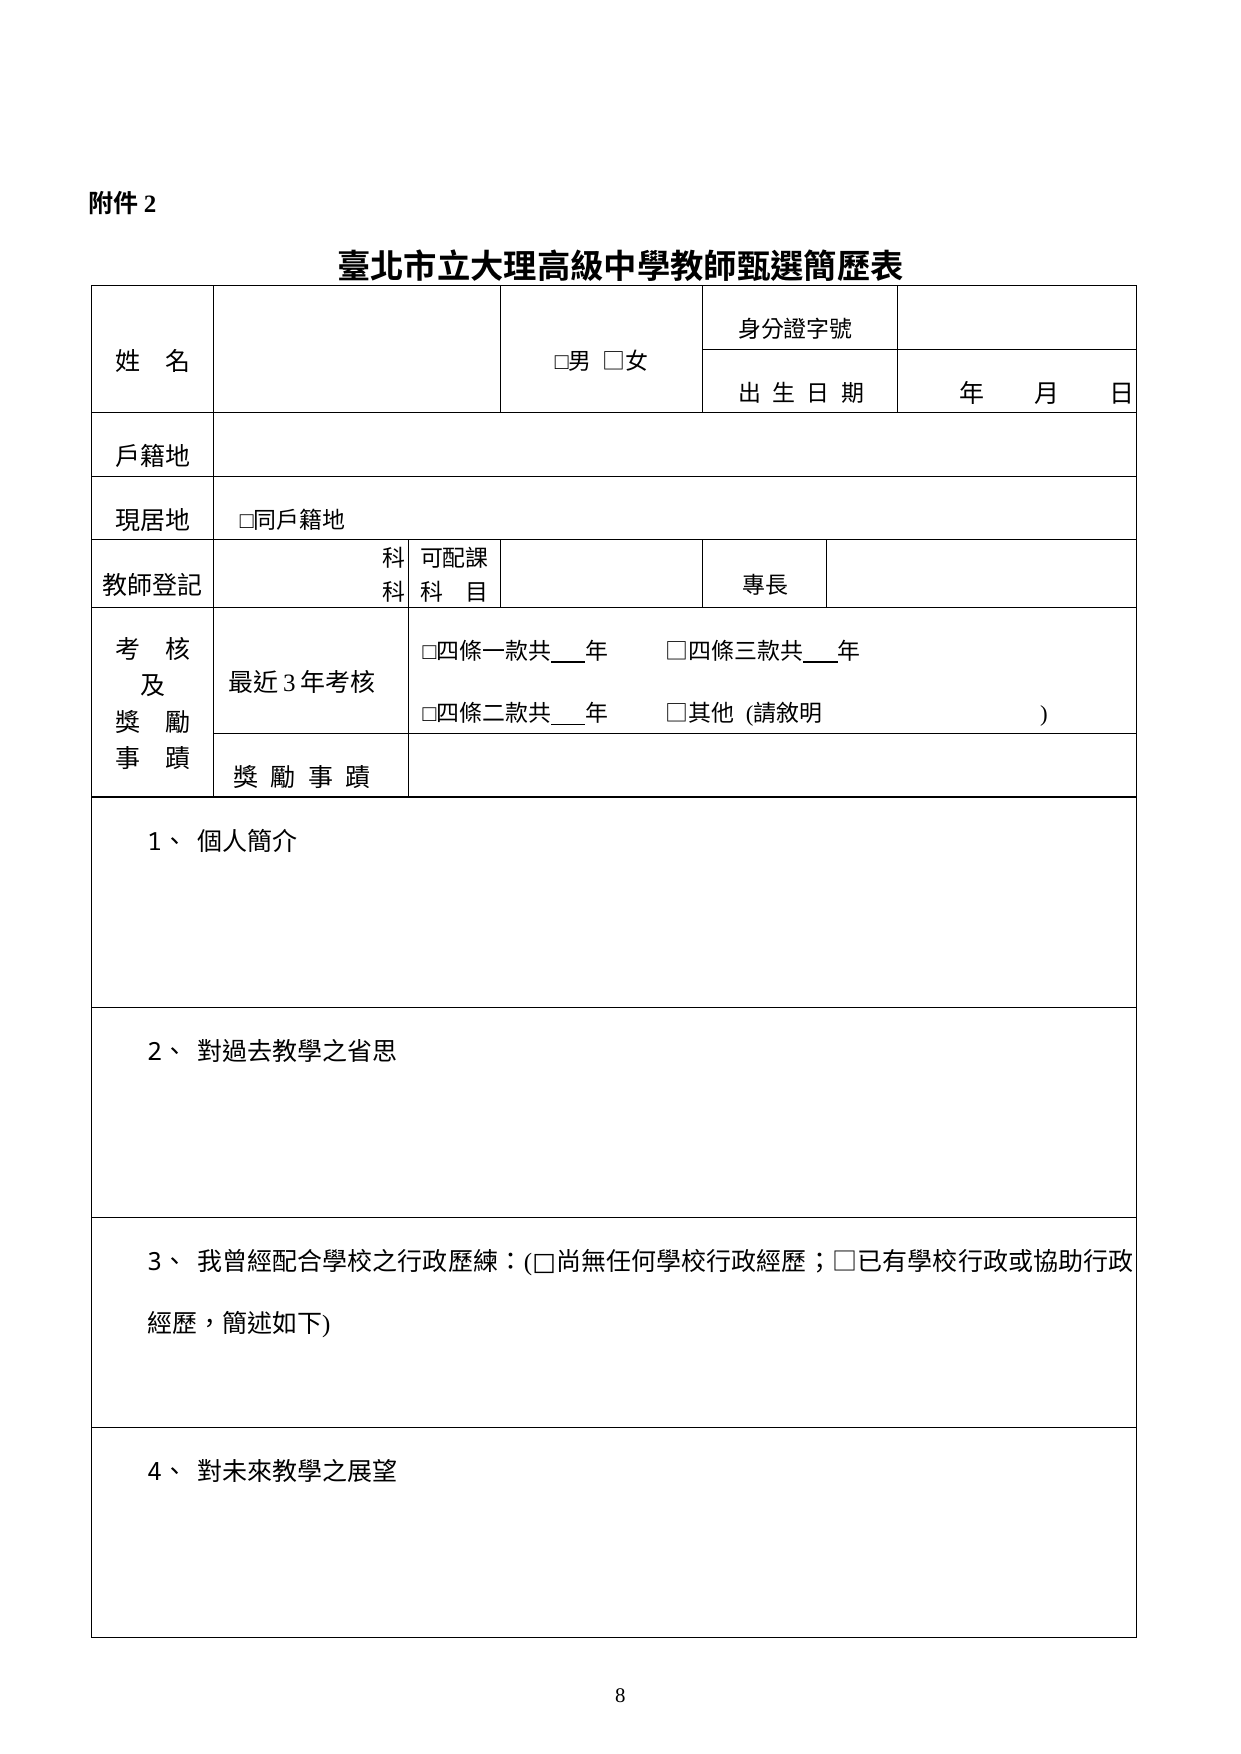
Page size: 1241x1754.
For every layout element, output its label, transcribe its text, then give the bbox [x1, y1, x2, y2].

table_cell 個人簡介 [92, 798, 1136, 1007]
text 臺北市立大理高級中學教師甄選簡歷表 [89, 223, 1152, 285]
table_cell 戶籍地 [92, 413, 213, 476]
table_cell 對未來教學之展望 [92, 1428, 1136, 1637]
table_cell 對過去教學之省思 [92, 1008, 1136, 1217]
table_cell 教師登記 [92, 540, 213, 607]
table_header □男 □女 [501, 286, 702, 412]
table_cell □同戶籍地 [214, 477, 1136, 539]
table_cell [214, 413, 1136, 476]
table_cell □四條一款共 年 □四條三款共 年 □四條二款共 年 □其他 (請敘明 ) [409, 608, 1136, 733]
table_header [214, 286, 500, 412]
table_header [898, 286, 1136, 349]
table_header 姓 名 [92, 286, 213, 412]
table_header 身分證字號 [703, 286, 897, 349]
table_cell [501, 540, 702, 607]
table_cell [409, 734, 1136, 796]
table_cell 可配課 科 目 [409, 540, 500, 607]
table_cell 出 生 日 期 [703, 350, 897, 412]
table_cell 最近3年考核 [214, 608, 408, 733]
table_cell 考 核 及 獎 勵 事 蹟 [92, 608, 213, 796]
table_cell 科 科 [214, 540, 408, 607]
table_cell 年 月 日 [898, 350, 1136, 412]
text 附件2 [89, 160, 1152, 223]
table_cell 獎 勵 事 蹟 [214, 734, 408, 796]
table_cell 現居地 [92, 477, 213, 539]
table_cell 專長 [703, 540, 826, 607]
table_cell [827, 540, 1136, 607]
table_cell 我曾經配合學校之行政歷練：(□尚無任何學校行政經歷；□已有學校行政或協助行政經歷，簡述如下) [92, 1218, 1136, 1427]
